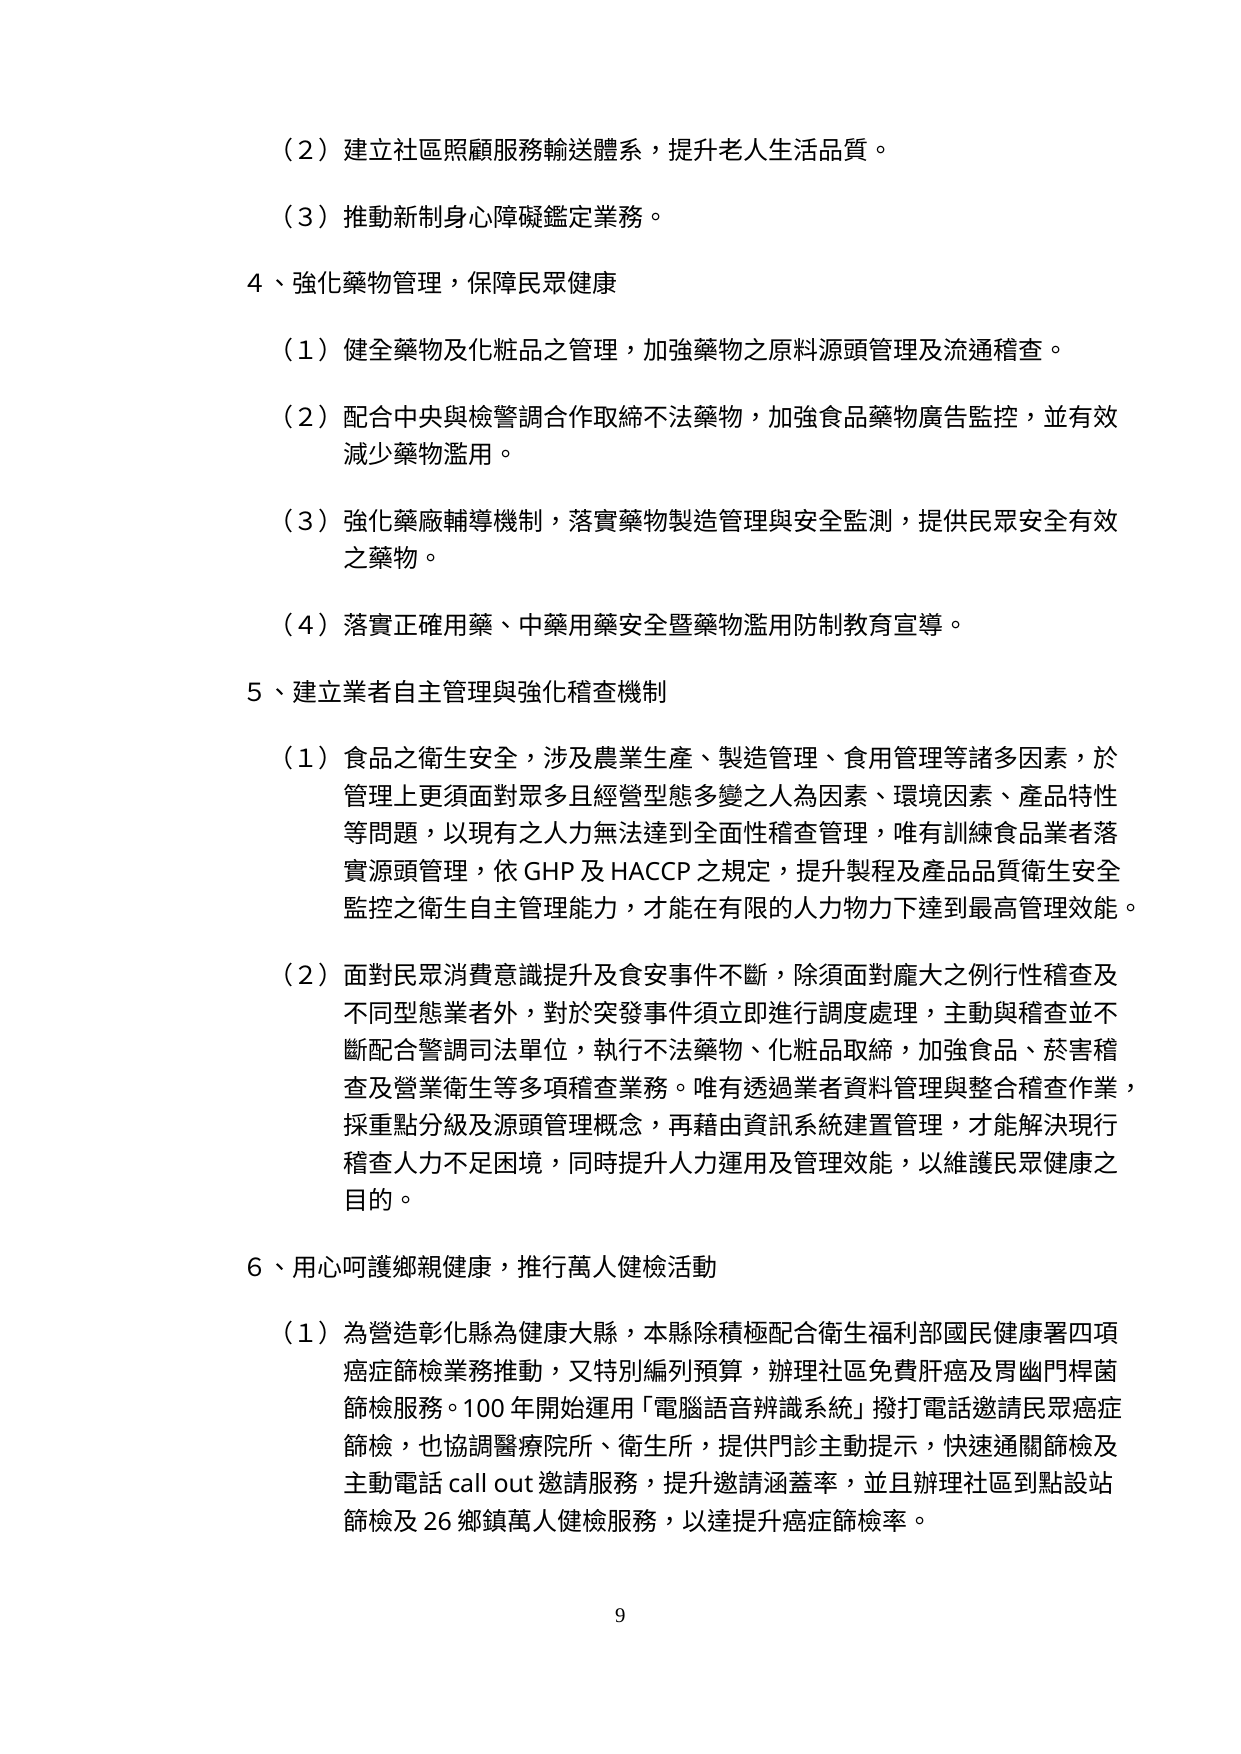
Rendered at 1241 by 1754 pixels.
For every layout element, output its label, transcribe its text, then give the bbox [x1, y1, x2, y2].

text ５、建立業者自主管理與強化稽查機制 [243, 672, 1122, 709]
text （４）落實正確用藥、中藥用藥安全暨藥物濫用防制教育宣導。 [268, 605, 1122, 642]
text （２）配合中央與檢警調合作取締不法藥物，加強食品藥物廣告監控，並有效減少藥物濫用。 [268, 397, 1122, 472]
text （１）為營造彰化縣為健康大縣，本縣除積極配合衛生福利部國民健康署四項癌症篩檢業務推動，又特別編列預算，辦理社區免費肝癌及胃幽門桿菌篩檢服務。100年開始運用「電腦語音辨識系統」撥打電話邀請民眾癌症篩檢，也協調醫療院所、衛生所，提供門診主動提示，快速通關篩檢及主動電話call out邀請服務，提升邀請涵蓋率，並且辦理社區到點設站篩檢及26鄉鎮萬人健檢服務，以達提升癌症篩檢率。 [268, 1313, 1122, 1538]
text （１）食品之衛生安全，涉及農業生產、製造管理、食用管理等諸多因素，於管理上更須面對眾多且經營型態多變之人為因素、環境因素、產品特性等問題，以現有之人力無法達到全面性稽查管理，唯有訓練食品業者落實源頭管理，依GHP及HACCP之規定，提升製程及產品品質衛生安全監控之衛生自主管理能力，才能在有限的人力物力下達到最高管理效能。 [268, 738, 1122, 926]
text （３）推動新制身心障礙鑑定業務。 [268, 197, 1122, 234]
text ６、用心呵護鄉親健康，推行萬人健檢活動 [243, 1247, 1122, 1284]
text （２）面對民眾消費意識提升及食安事件不斷，除須面對龐大之例行性稽查及不同型態業者外，對於突發事件須立即進行調度處理，主動與稽查並不斷配合警調司法單位，執行不法藥物、化粧品取締，加強食品、菸害稽查及營業衛生等多項稽查業務。唯有透過業者資料管理與整合稽查作業，採重點分級及源頭管理概念，再藉由資訊系統建置管理，才能解決現行稽查人力不足困境，同時提升人力運用及管理效能，以維護民眾健康之目的。 [268, 955, 1122, 1217]
text （２）建立社區照顧服務輸送體系，提升老人生活品質。 [268, 130, 1122, 167]
text （３）強化藥廠輔導機制，落實藥物製造管理與安全監測，提供民眾安全有效之藥物。 [268, 501, 1122, 576]
text （１）健全藥物及化粧品之管理，加強藥物之原料源頭管理及流通稽查。 [268, 330, 1122, 367]
text ４、強化藥物管理，保障民眾健康 [243, 263, 1122, 301]
